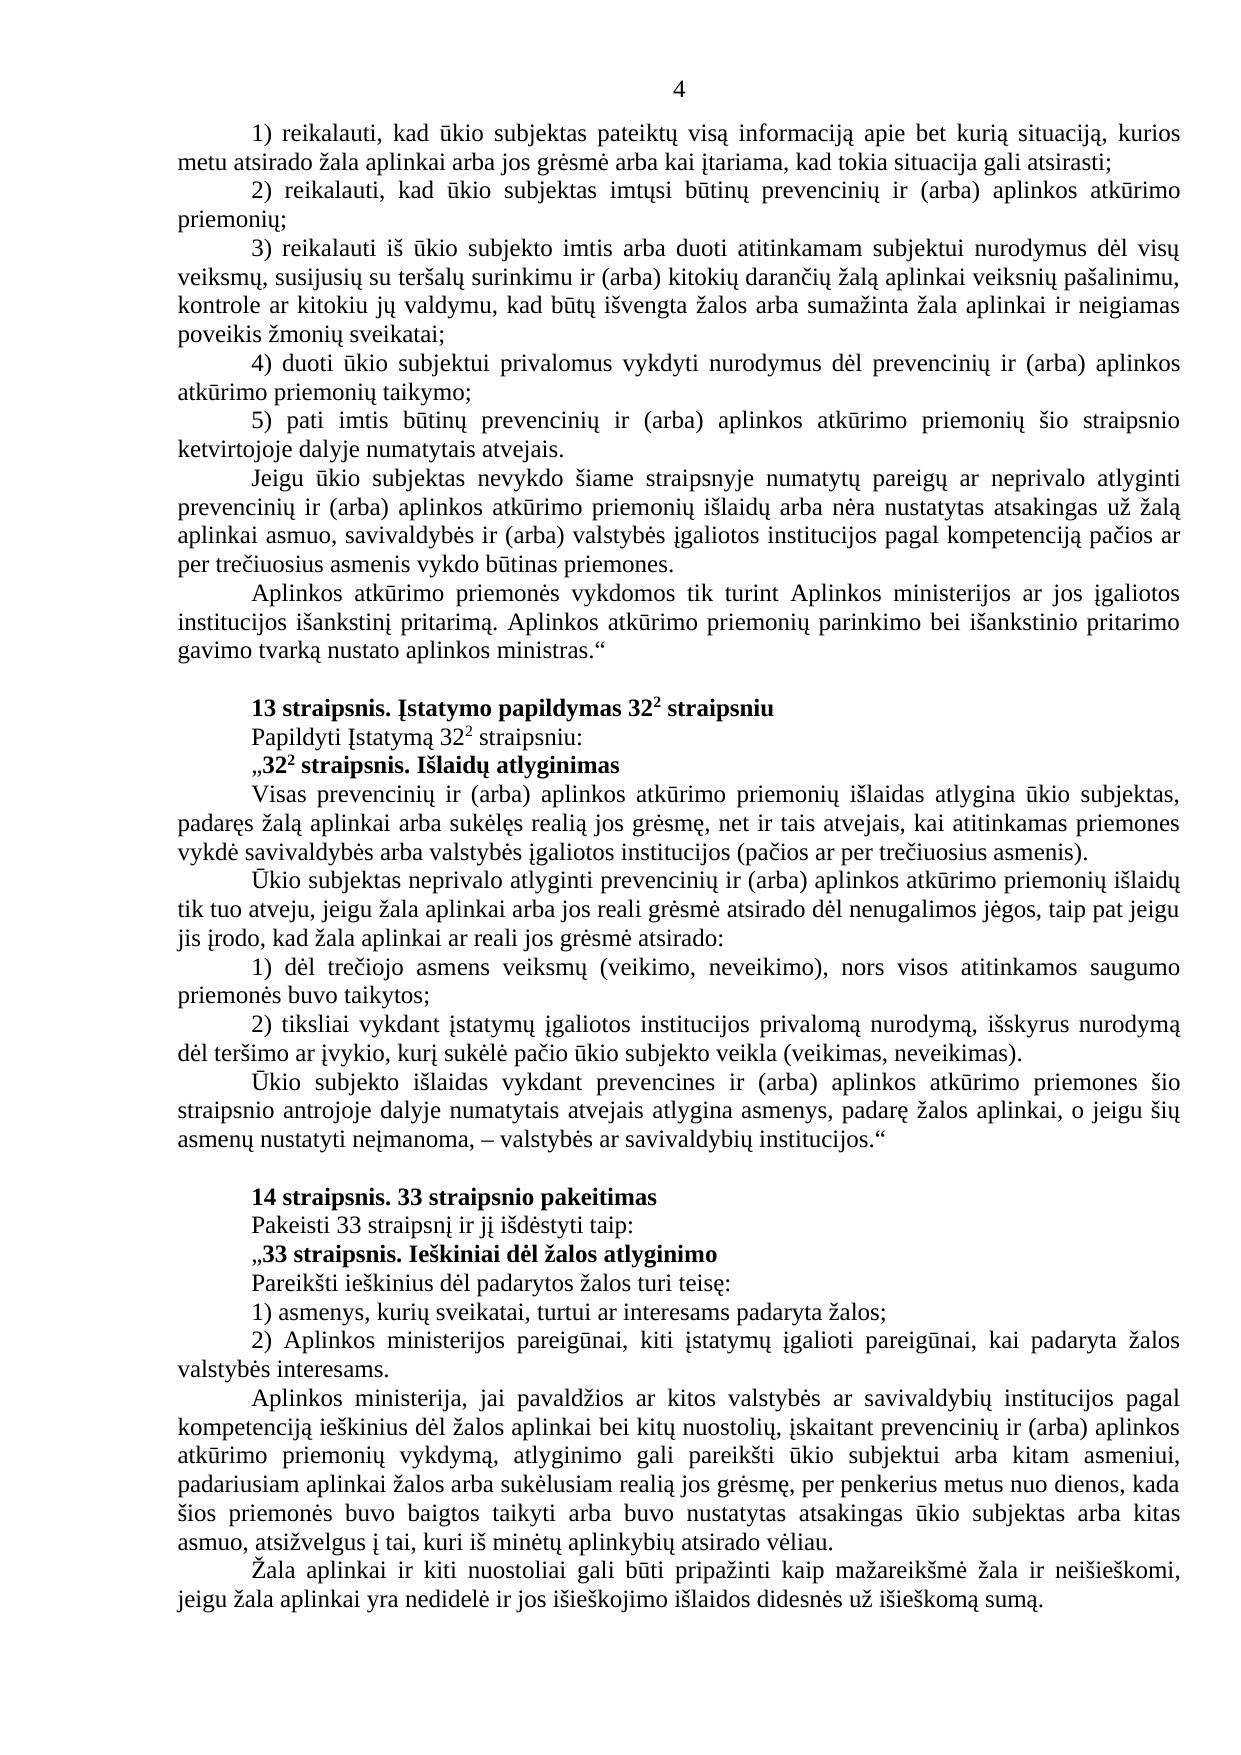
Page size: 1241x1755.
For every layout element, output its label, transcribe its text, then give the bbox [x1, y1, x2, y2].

text 2) reikalauti, kad ūkio subjektas imtųsi būtinų prevencinių ir (arba) aplinkos atkūrimo priemonių; [177, 176, 1181, 233]
text 3) reikalauti iš ūkio subjekto imtis arba duoti atitinkamam subjektui nurodymus dėl visų veiksmų, susijusių su teršalų surinkimu ir (arba) kitokių darančių žalą aplinkai veiksnių pašalinimu, kontrole ar kitokiu jų valdymu, kad būtų išvengta žalos arba sumažinta žala aplinkai ir neigiamas poveikis žmonių sveikatai; [177, 233, 1181, 348]
text 2) tiksliai vykdant įstatymų įgaliotos institucijos privalomą nurodymą, išskyrus nurodymą dėl teršimo ar įvykio, kurį sukėlė pačio ūkio subjekto veikla (veikimas, neveikimas). [177, 1009, 1181, 1067]
text 13 straipsnis. Įstatymo papildymas 322 straipsniu [177, 693, 1181, 722]
text Ūkio subjekto išlaidas vykdant prevencines ir (arba) aplinkos atkūrimo priemones šio straipsnio antrojoje dalyje numatytais atvejais atlygina asmenys, padarę žalos aplinkai, o jeigu šių asmenų nustatyti neįmanoma, – valstybės ar savivaldybių institucijos.“ [177, 1067, 1181, 1153]
text 2) Aplinkos ministerijos pareigūnai, kiti įstatymų įgalioti pareigūnai, kai padaryta žalos valstybės interesams. [177, 1326, 1181, 1383]
text Žala aplinkai ir kiti nuostoliai gali būti pripažinti kaip mažareikšmė žala ir neišieškomi, jeigu žala aplinkai yra nedidelė ir jos išieškojimo išlaidos didesnės už išieškomą sumą. [177, 1556, 1181, 1613]
text Pakeisti 33 straipsnį ir jį išdėstyti taip: [177, 1211, 1181, 1239]
text 14 straipsnis. 33 straipsnio pakeitimas [177, 1182, 1181, 1211]
text 1) dėl trečiojo asmens veiksmų (veikimo, neveikimo), nors visos atitinkamos saugumo priemonės buvo taikytos; [177, 952, 1181, 1009]
text 1) asmenys, kurių sveikatai, turtui ar interesams padaryta žalos; [177, 1297, 1181, 1326]
text Papildyti Įstatymą 322 straipsniu: [177, 722, 1181, 751]
text „322 straipsnis. Išlaidų atlyginimas [177, 751, 1181, 779]
text Visas prevencinių ir (arba) aplinkos atkūrimo priemonių išlaidas atlygina ūkio subjektas, padaręs žalą aplinkai arba sukėlęs realią jos grėsmę, net ir tais atvejais, kai atitinkamas priemones vykdė savivaldybės arba valstybės įgaliotos institucijos (pačios ar per trečiuosius asmenis). [177, 779, 1181, 866]
text 5) pati imtis būtinų prevencinių ir (arba) aplinkos atkūrimo priemonių šio straipsnio ketvirtojoje dalyje numatytais atvejais. [177, 406, 1181, 463]
text Aplinkos atkūrimo priemonės vykdomos tik turint Aplinkos ministerijos ar jos įgaliotos institucijos išankstinį pritarimą. Aplinkos atkūrimo priemonių parinkimo bei išankstinio pritarimo gavimo tvarką nustato aplinkos ministras.“ [177, 578, 1181, 664]
text Jeigu ūkio subjektas nevykdo šiame straipsnyje numatytų pareigų ar neprivalo atlyginti prevencinių ir (arba) aplinkos atkūrimo priemonių išlaidų arba nėra nustatytas atsakingas už žalą aplinkai asmuo, savivaldybės ir (arba) valstybės įgaliotos institucijos pagal kompetenciją pačios ar per trečiuosius asmenis vykdo būtinas priemones. [177, 463, 1181, 578]
text 1) reikalauti, kad ūkio subjektas pateiktų visą informaciją apie bet kurią situaciją, kurios metu atsirado žala aplinkai arba jos grėsmė arba kai įtariama, kad tokia situacija gali atsirasti; [177, 118, 1181, 176]
text „33 straipsnis. Ieškiniai dėl žalos atlyginimo [177, 1239, 1181, 1268]
text 4) duoti ūkio subjektui privalomus vykdyti nurodymus dėl prevencinių ir (arba) aplinkos atkūrimo priemonių taikymo; [177, 348, 1181, 406]
text Aplinkos ministerija, jai pavaldžios ar kitos valstybės ar savivaldybių institucijos pagal kompetenciją ieškinius dėl žalos aplinkai bei kitų nuostolių, įskaitant prevencinių ir (arba) aplinkos atkūrimo priemonių vykdymą, atlyginimo gali pareikšti ūkio subjektui arba kitam asmeniui, padariusiam aplinkai žalos arba sukėlusiam realią jos grėsmę, per penkerius metus nuo dienos, kada šios priemonės buvo baigtos taikyti arba buvo nustatytas atsakingas ūkio subjektas arba kitas asmuo, atsižvelgus į tai, kuri iš minėtų aplinkybių atsirado vėliau. [177, 1383, 1181, 1556]
text Ūkio subjektas neprivalo atlyginti prevencinių ir (arba) aplinkos atkūrimo priemonių išlaidų tik tuo atveju, jeigu žala aplinkai arba jos reali grėsmė atsirado dėl nenugalimos jėgos, taip pat jeigu jis įrodo, kad žala aplinkai ar reali jos grėsmė atsirado: [177, 866, 1181, 952]
text Pareikšti ieškinius dėl padarytos žalos turi teisę: [177, 1268, 1181, 1297]
